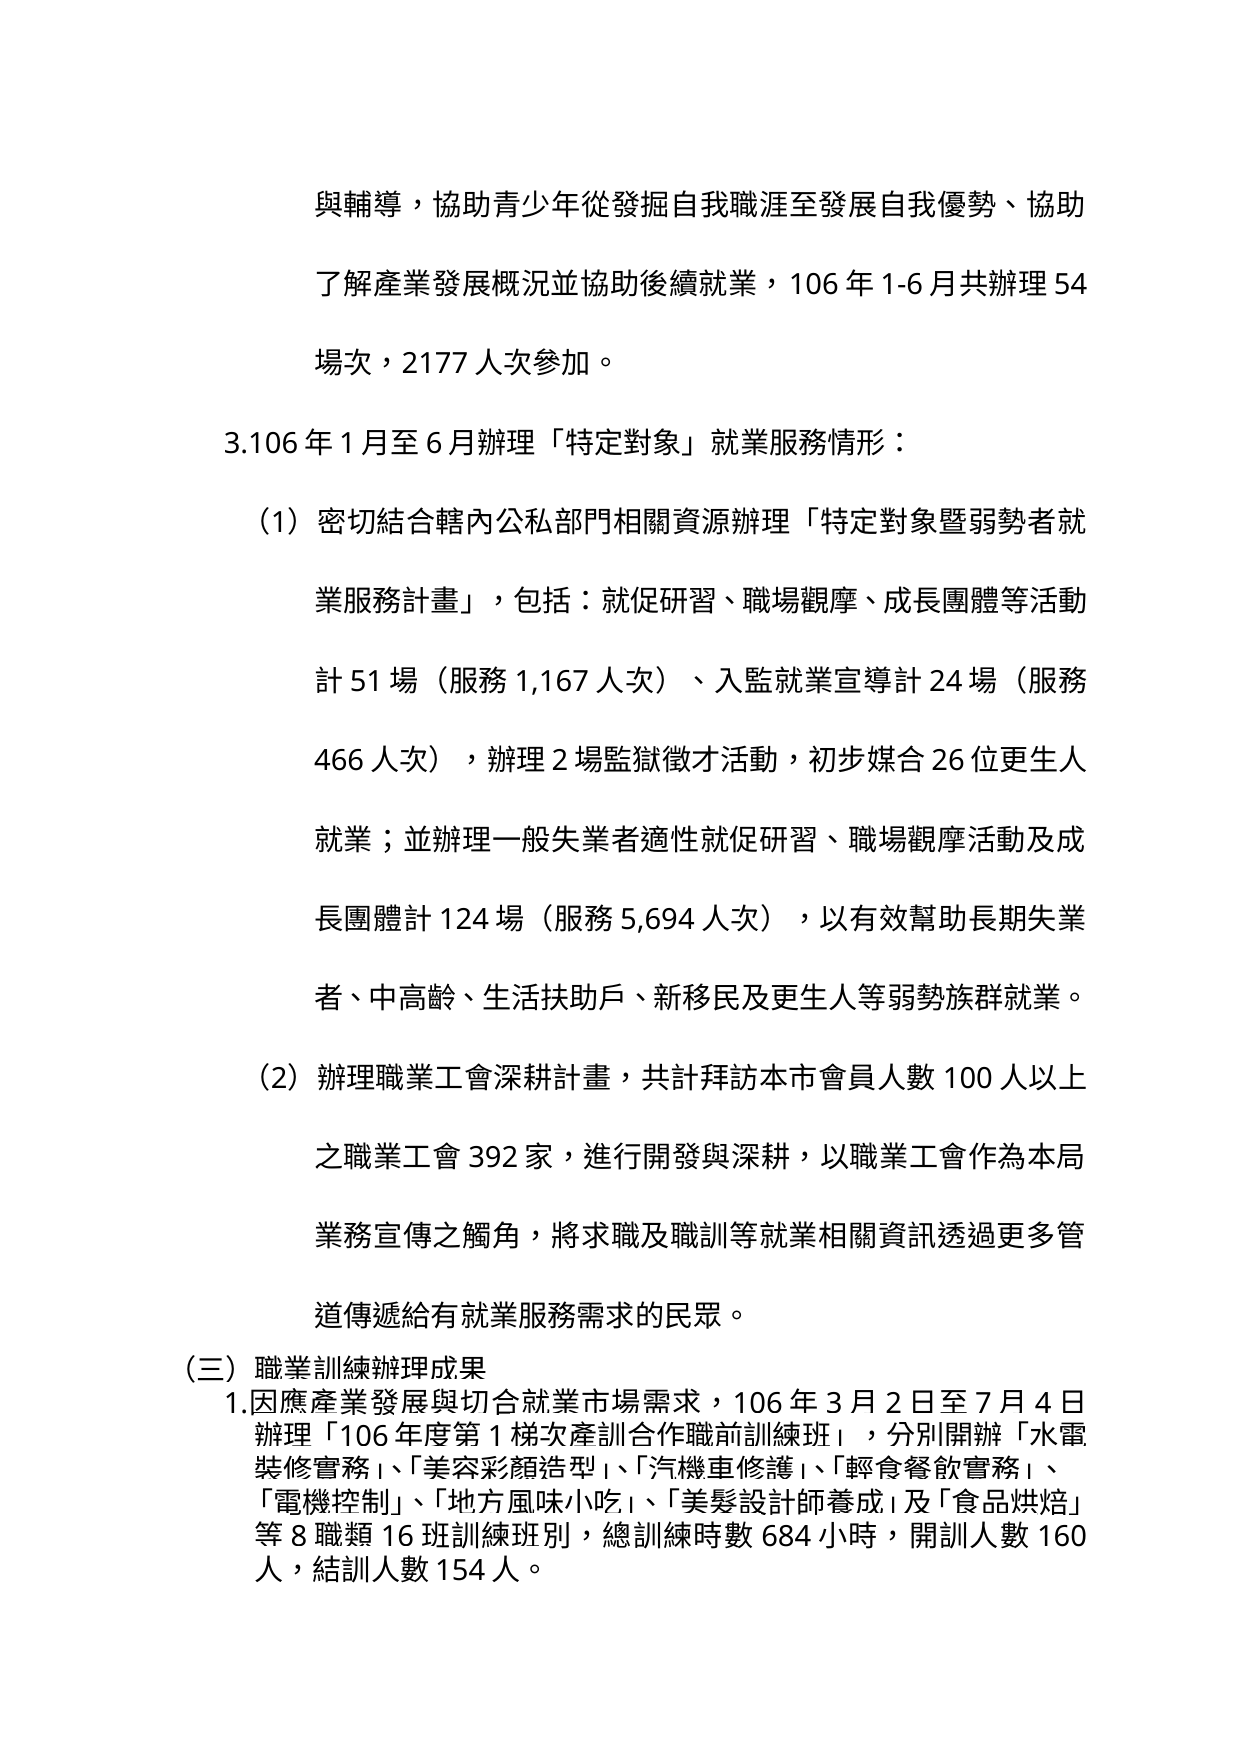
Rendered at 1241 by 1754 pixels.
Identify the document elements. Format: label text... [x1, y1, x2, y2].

text （三）職業訓練辦理成果 [148, 1353, 1092, 1387]
text 1.因應產業發展與切合就業市場需求，106年3月2日至7月4日辦理「106年度第1梯次產訓合作職前訓練班」，分別開辦「水電裝修實務」、「美容彩顏造型」、「汽機車修護」、「輕食餐飲實務」、「電機控制」、「地方風味小吃」、「美髮設計師養成」及「食品烘焙」等8職類16班訓練班別，總訓練時數684小時，開訓人數160人，結訓人數154人。 [223, 1387, 1087, 1587]
text 與輔導，協助青少年從發掘自我職涯至發展自我優勢、協助了解產業發展概況並協助後續就業，106年1-6月共辦理54場次，2177人次參加。 [241, 163, 1087, 401]
text （2）辦理職業工會深耕計畫，共計拜訪本市會員人數100人以上之職業工會392家，進行開發與深耕，以職業工會作為本局業務宣傳之觸角，將求職及職訓等就業相關資訊透過更多管道傳遞給有就業服務需求的民眾。 [241, 1036, 1087, 1353]
text 3.106年1月至6月辦理「特定對象」就業服務情形： [223, 401, 1087, 480]
text （1）密切結合轄內公私部門相關資源辦理「特定對象暨弱勢者就業服務計畫」，包括：就促研習、職場觀摩、成長團體等活動計51場（服務1,167人次）、入監就業宣導計24場（服務466人次），辦理2場監獄徵才活動，初步媒合26位更生人就業；並辦理一般失業者適性就促研習、職場觀摩活動及成長團體計124場（服務5,694人次），以有效幫助長期失業者、中高齡、生活扶助戶、新移民及更生人等弱勢族群就業。 [241, 480, 1087, 1036]
